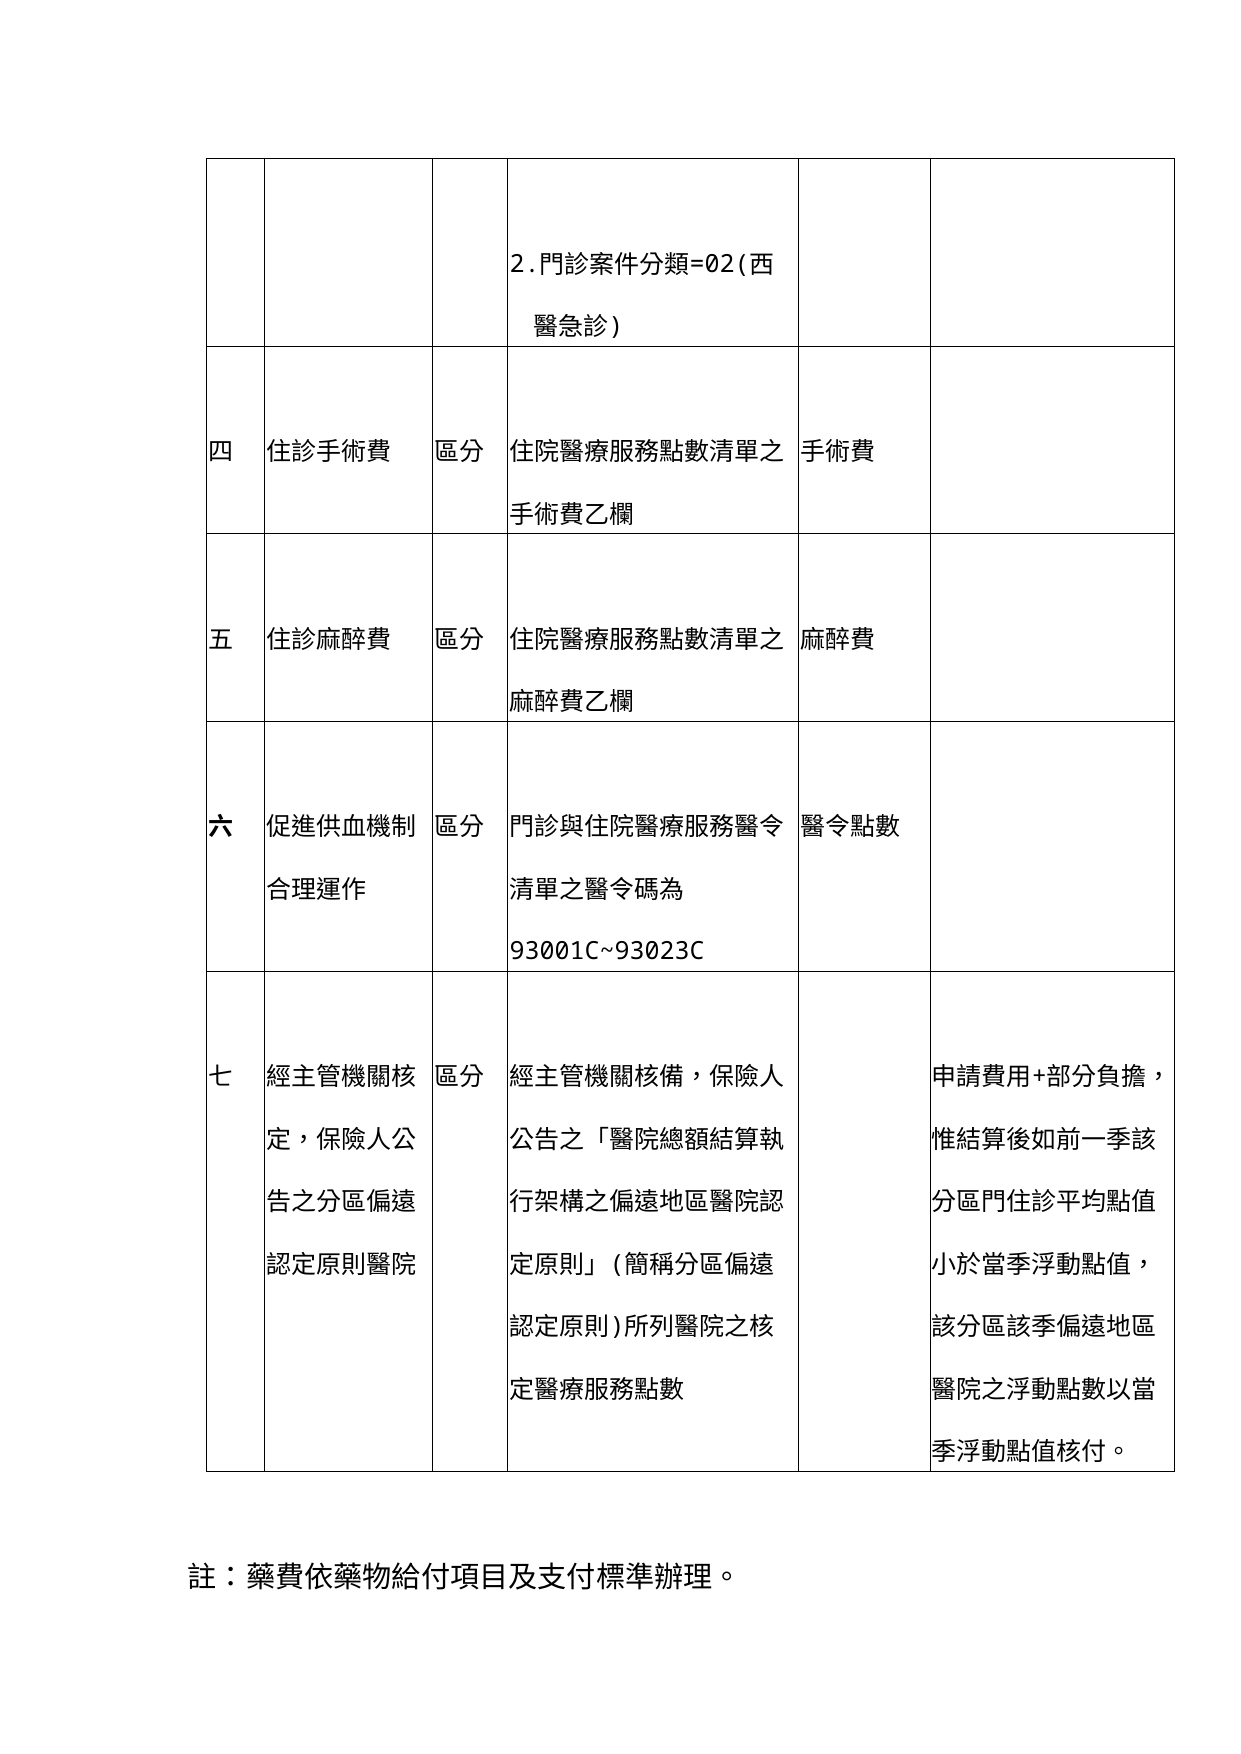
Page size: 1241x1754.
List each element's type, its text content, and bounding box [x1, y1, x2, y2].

table_cell 五 [207, 534, 264, 721]
table_cell [799, 972, 930, 1471]
table_cell 區分 [433, 722, 507, 971]
table_cell [931, 722, 1174, 971]
table_cell 申請費用+部分負擔，惟結算後如前一季該分區門住診平均點值小於當季浮動點值，該分區該季偏遠地區醫院之浮動點數以當季浮動點值核付。 [931, 972, 1174, 1471]
table_cell 促進供血機制合理運作 [265, 722, 432, 971]
table_cell 醫令點數 [799, 722, 930, 971]
table_cell [265, 159, 432, 346]
table_cell 門診與住院醫療服務醫令清單之醫令碼為93001C~93023C [508, 722, 798, 971]
table_cell 2.門診案件分類=02(西醫急診) [508, 159, 798, 346]
table_cell [931, 159, 1174, 346]
table_cell 手術費 [799, 347, 930, 533]
table_cell 經主管機關核定，保險人公告之分區偏遠認定原則醫院 [265, 972, 432, 1471]
table_cell 住診麻醉費 [265, 534, 432, 721]
table_cell 住診手術費 [265, 347, 432, 533]
table_cell 住院醫療服務點數清單之手術費乙欄 [508, 347, 798, 533]
table_cell 區分 [433, 347, 507, 533]
table_cell 四 [207, 347, 264, 533]
table_cell 經主管機關核備，保險人公告之「醫院總額結算執行架構之偏遠地區醫院認定原則」(簡稱分區偏遠認定原則)所列醫院之核定醫療服務點數 [508, 972, 798, 1471]
table_cell [207, 159, 264, 346]
table_cell 麻醉費 [799, 534, 930, 721]
table_cell 區分 [433, 534, 507, 721]
table_cell 區分 [433, 972, 507, 1471]
table_cell 六 [207, 722, 264, 971]
table_cell [931, 347, 1174, 533]
table_cell [799, 159, 930, 346]
table_cell [433, 159, 507, 346]
text 註：藥費依藥物給付項目及支付標準辦理。 [187, 1533, 1053, 1596]
table_cell 住院醫療服務點數清單之麻醉費乙欄 [508, 534, 798, 721]
table_cell 七 [207, 972, 264, 1471]
table_cell [931, 534, 1174, 721]
